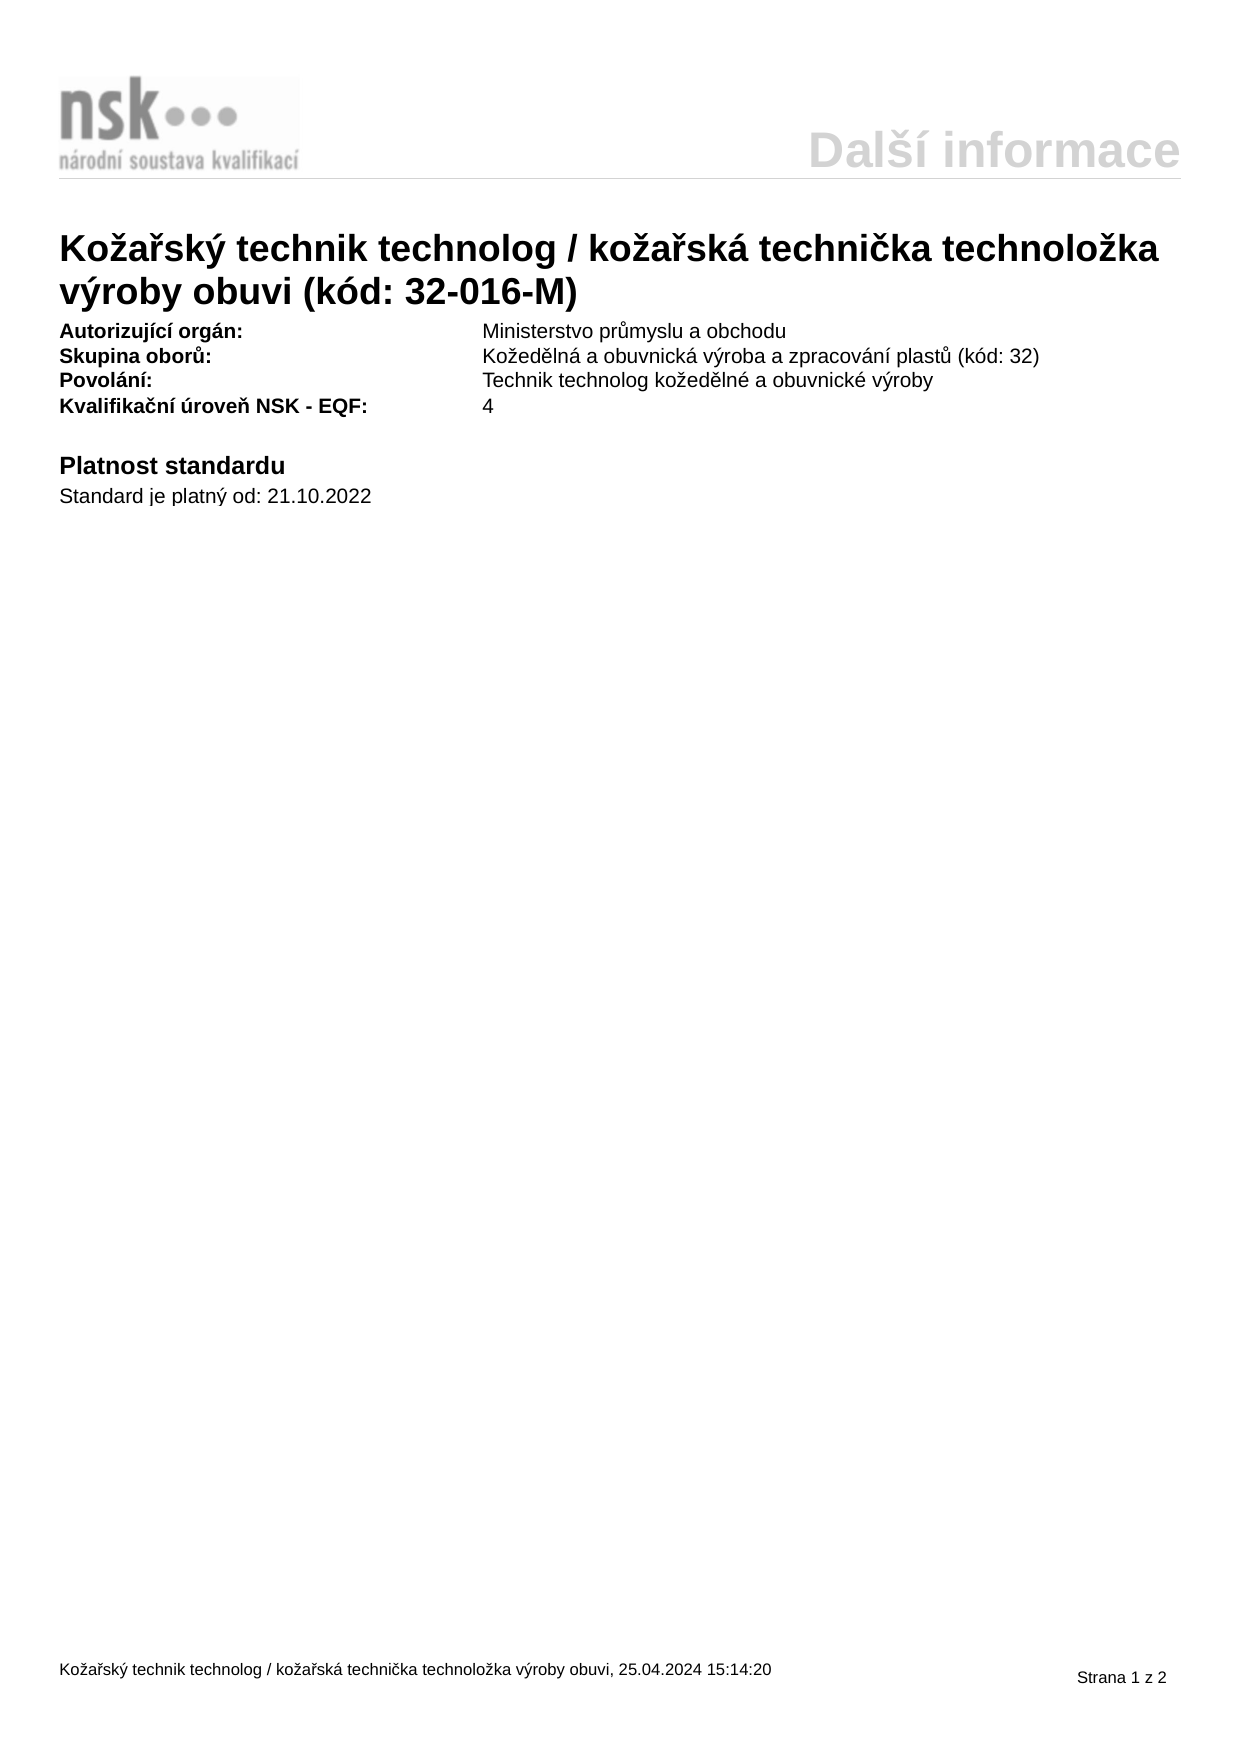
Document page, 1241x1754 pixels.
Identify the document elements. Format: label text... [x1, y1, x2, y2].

table_cell [861, 1106, 1167, 1383]
table_cell [119, 196, 482, 224]
table_cell Povolání: [59, 368, 482, 392]
table_cell [119, 1106, 482, 1383]
table_cell Platnost standardu [59, 448, 1181, 483]
table_cell Technik technolog kožedělné a obuvnické výroby [482, 368, 1181, 393]
table_cell [59, 418, 119, 447]
table_cell [1167, 313, 1181, 319]
table_cell [482, 313, 619, 319]
picture [58, 59, 620, 172]
table_cell [627, 806, 861, 1106]
table_cell [59, 172, 119, 178]
table_cell [59, 1384, 119, 1659]
table_cell [482, 1106, 619, 1383]
table_cell Skupina oborů: [59, 344, 482, 368]
table_cell [861, 313, 1167, 319]
table_cell [482, 196, 619, 224]
table_cell [627, 418, 861, 447]
table_cell [1167, 1660, 1181, 1696]
table_cell Strana 1 z 2 [861, 1660, 1167, 1696]
table_cell Standard je platný od: 21.10.2022 [59, 484, 1181, 506]
table_cell Kožedělná a obuvnická výroba a zpracování plastů (kód: 32) [482, 344, 1181, 368]
table_cell Kožařský technik technolog / kožařská technička technoložka výroby obuvi, 25.04.2024 15:14:20 [59, 1660, 861, 1696]
table_cell [1167, 1106, 1181, 1383]
table_cell [861, 418, 1167, 447]
table_cell [861, 196, 1167, 224]
table_header Další informace [627, 59, 1181, 178]
table_cell [119, 806, 482, 1106]
table_cell [59, 179, 1181, 196]
table_cell [59, 1106, 119, 1383]
table_cell [619, 1106, 627, 1383]
table_cell [482, 172, 619, 178]
table_cell [1167, 418, 1181, 447]
table_cell [59, 196, 119, 224]
table_cell Kožařský technik technolog / kožařská technička technoložka výroby obuvi (kód: 32-016-M) [59, 224, 1181, 313]
table_cell 4 [482, 394, 1181, 417]
table_cell [861, 806, 1167, 1106]
table_cell [627, 1106, 861, 1383]
table_cell Autorizující orgán: [59, 319, 482, 343]
table_cell [861, 506, 1167, 806]
table_cell [619, 313, 627, 319]
table_cell [627, 313, 861, 319]
table_cell [482, 506, 619, 806]
table_cell [619, 1384, 627, 1659]
table_cell [627, 1384, 861, 1659]
table_cell [119, 1384, 482, 1659]
table_cell [482, 1384, 619, 1659]
table_header [620, 59, 627, 172]
table_cell Kvalifikační úroveň NSK - EQF: [59, 394, 482, 417]
table_cell Ministerstvo průmyslu a obchodu [482, 319, 1181, 344]
table_cell [1167, 196, 1181, 224]
table_cell [1167, 506, 1181, 806]
table_cell [627, 506, 861, 806]
table_cell [861, 1384, 1167, 1659]
table_cell [482, 806, 619, 1106]
table_cell [482, 418, 619, 447]
table_cell [619, 506, 627, 806]
table_cell [119, 418, 482, 447]
table_cell [1167, 806, 1181, 1106]
table_cell [619, 196, 627, 224]
table_cell [59, 313, 119, 319]
table_cell [619, 806, 627, 1106]
table_cell [1167, 1384, 1181, 1659]
table_cell [119, 506, 482, 806]
table_cell [119, 172, 482, 178]
table_cell [59, 806, 119, 1106]
table_cell [119, 313, 482, 319]
table_cell [627, 196, 861, 224]
table_cell [619, 418, 627, 447]
table_cell [59, 506, 119, 806]
table_cell [619, 172, 627, 178]
